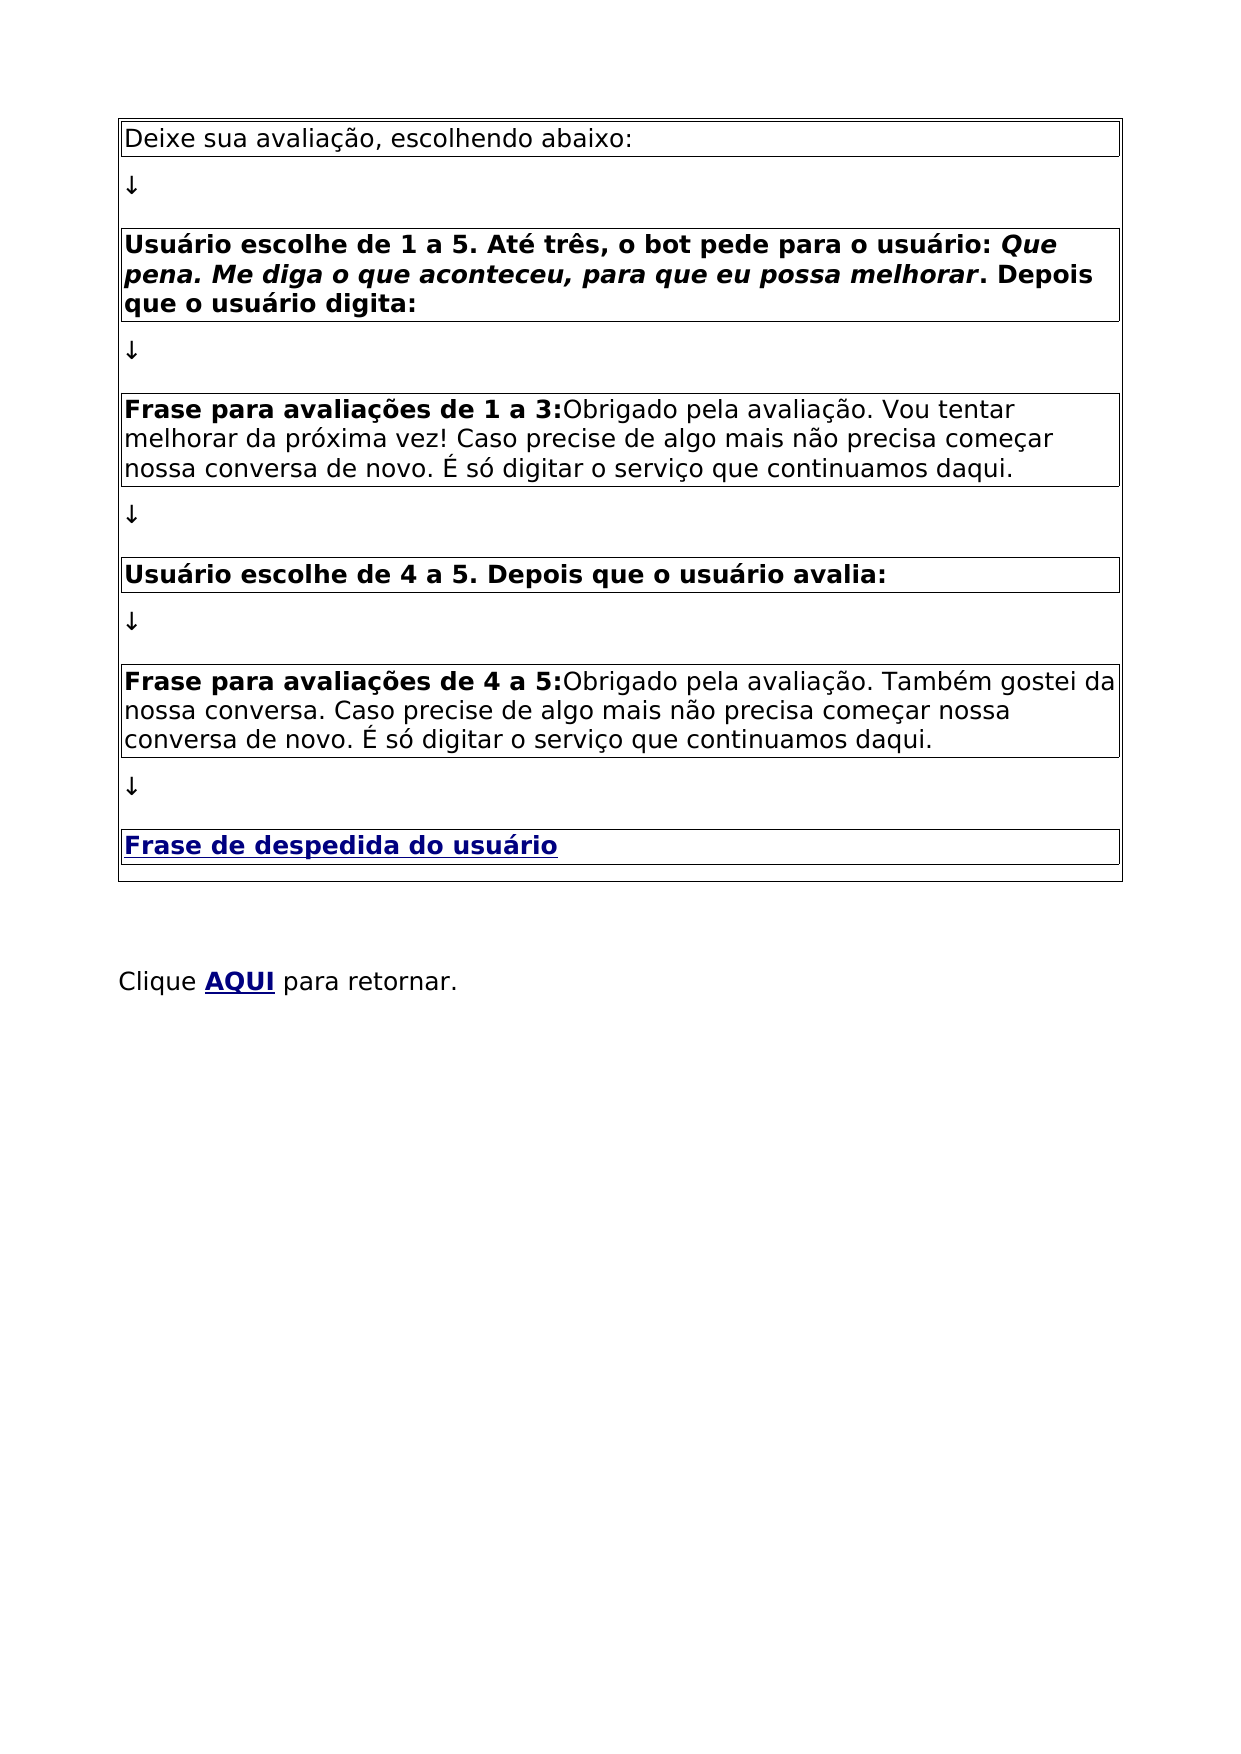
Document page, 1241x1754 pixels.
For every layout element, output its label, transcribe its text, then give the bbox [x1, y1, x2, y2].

table_header Frase para avaliações de 4 a 5:Obrigado pela avaliação. Também gostei da nossa conversa. Caso precise de algo mais não precisa começar nossa conversa de novo. É só digitar o serviço que continuamos daqui. [122, 665, 1119, 757]
table_header Deixe sua avaliação, escolhendo abaixo: [122, 122, 1119, 156]
table_header Usuário escolhe de 4 a 5. Depois que o usuário avalia: [122, 558, 1119, 592]
text Clique AQUI para retornar. [118, 967, 1122, 996]
table_header Frase de despedida do usuário [122, 830, 1119, 863]
table_header Frase para avaliações de 1 a 3:Obrigado pela avaliação. Vou tentar melhorar da próxima vez! Caso precise de algo mais não precisa começar nossa conversa de novo. É só digitar o serviço que continuamos daqui. [122, 394, 1119, 486]
table_header Usuário escolhe de 1 a 5. Até três, o bot pede para o usuário: Que pena. Me diga o que aconteceu, para que eu possa melhorar. Depois que o usuário digita: [122, 229, 1119, 321]
table_header ↓ ↓ ↓ ↓ ↓ [119, 119, 1122, 881]
